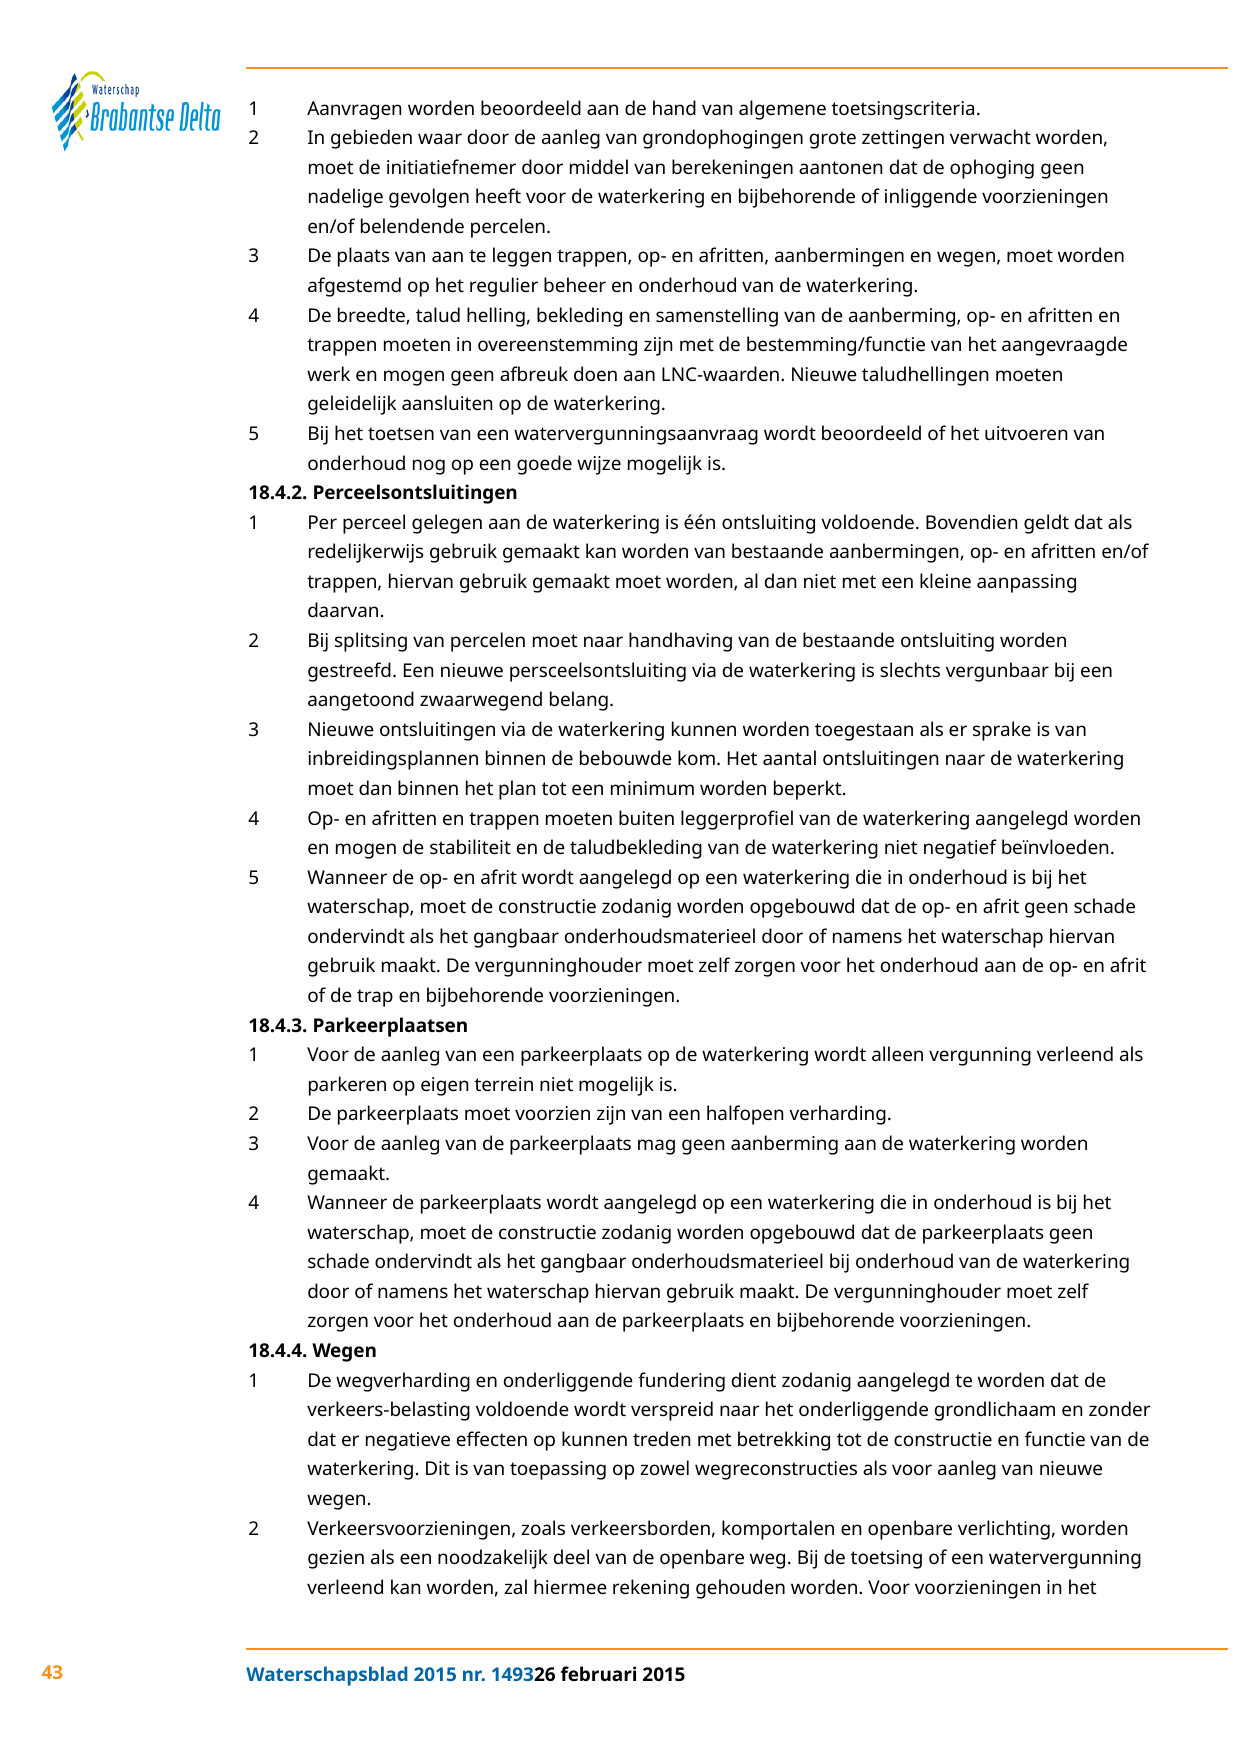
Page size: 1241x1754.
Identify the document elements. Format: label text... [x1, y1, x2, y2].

list In gebieden waar door de aanleg van grondophogingen grote zettingen verwacht worden, moet de initiatiefnemer door middel van berekeningen aantonen dat de ophoging geen nadelige gevolgen heeft voor de waterkering en bijbehorende of inliggende voorzieningen en/of belendende percelen. [248, 124, 1152, 239]
list De parkeerplaats moet voorzien zijn van een halfopen verharding. [248, 1101, 1152, 1126]
list Bij het toetsen van een watervergunningsaanvraag wordt beoordeeld of het uitvoeren van onderhoud nog op een goede wijze mogelijk is. [248, 420, 1152, 476]
text 18.4.4. Wegen [248, 1337, 1152, 1363]
list Op- en afritten en trappen moeten buiten leggerprofiel van de waterkering aangelegd worden en mogen de stabiliteit en de taludbekleding van de waterkering niet negatief beïnvloeden. [248, 805, 1152, 860]
list De plaats van aan te leggen trappen, op- en afritten, aanbermingen en wegen, moet worden afgestemd op het regulier beheer en onderhoud van de waterkering. [248, 243, 1152, 298]
list Wanneer de op- en afrit wordt aangelegd op een waterkering die in onderhoud is bij het waterschap, moet de constructie zodanig worden opgebouwd dat de op- en afrit geen schade ondervindt als het gangbaar onderhoudsmaterieel door of namens het waterschap hiervan gebruik maakt. De vergunninghouder moet zelf zorgen voor het onderhoud aan de op- en afrit of de trap en bijbehorende voorzieningen. [248, 864, 1152, 1008]
text 18.4.3. Parkeerplaatsen [248, 1012, 1152, 1038]
list Verkeersvoorzieningen, zoals verkeersborden, komportalen en openbare verlichting, worden gezien als een noodzakelijk deel van de openbare weg. Bij de toetsing of een watervergunning verleend kan worden, zal hiermee rekening gehouden worden. Voor voorzieningen in het [248, 1515, 1152, 1600]
list Aanvragen worden beoordeeld aan de hand van algemene toetsingscriteria. [248, 95, 1152, 121]
list Nieuwe ontsluitingen via de waterkering kunnen worden toegestaan als er sprake is van inbreidingsplannen binnen de bebouwde kom. Het aantal ontsluitingen naar de waterkering moet dan binnen het plan tot een minimum worden beperkt. [248, 716, 1152, 801]
list De wegverharding en onderliggende fundering dient zodanig aangelegd te worden dat de verkeers-belasting voldoende wordt verspreid naar het onderliggende grondlichaam en zonder dat er negatieve effecten op kunnen treden met betrekking tot de constructie en functie van de waterkering. Dit is van toepassing op zowel wegreconstructies als voor aanleg van nieuwe wegen. [248, 1367, 1152, 1511]
list Per perceel gelegen aan de waterkering is één ontsluiting voldoende. Bovendien geldt dat als redelijkerwijs gebruik gemaakt kan worden van bestaande aanbermingen, op- en afritten en/of trappen, hiervan gebruik gemaakt moet worden, al dan niet met een kleine aanpassing daarvan. [248, 509, 1152, 623]
list Voor de aanleg van de parkeerplaats mag geen aanberming aan de waterkering worden gemaakt. [248, 1130, 1152, 1186]
list De breedte, talud helling, bekleding en samenstelling van de aanberming, op- en afritten en trappen moeten in overeenstemming zijn met de bestemming/functie van het aangevraagde werk en mogen geen afbreuk doen aan LNC-waarden. Nieuwe taludhellingen moeten geleidelijk aansluiten op de waterkering. [248, 302, 1152, 416]
picture [41, 47, 231, 172]
list Wanneer de parkeerplaats wordt aangelegd op een waterkering die in onderhoud is bij het waterschap, moet de constructie zodanig worden opgebouwd dat de parkeerplaats geen schade ondervindt als het gangbaar onderhoudsmaterieel bij onderhoud van de waterkering door of namens het waterschap hiervan gebruik maakt. De vergunninghouder moet zelf zorgen voor het onderhoud aan de parkeerplaats en bijbehorende voorzieningen. [248, 1189, 1152, 1333]
list Bij splitsing van percelen moet naar handhaving van de bestaande ontsluiting worden gestreefd. Een nieuwe persceelsontsluiting via de waterkering is slechts vergunbaar bij een aangetoond zwaarwegend belang. [248, 627, 1152, 712]
list Voor de aanleg van een parkeerplaats op de waterkering wordt alleen vergunning verleend als parkeren op eigen terrein niet mogelijk is. [248, 1041, 1152, 1097]
text 18.4.2. Perceelsontsluitingen [248, 479, 1152, 505]
